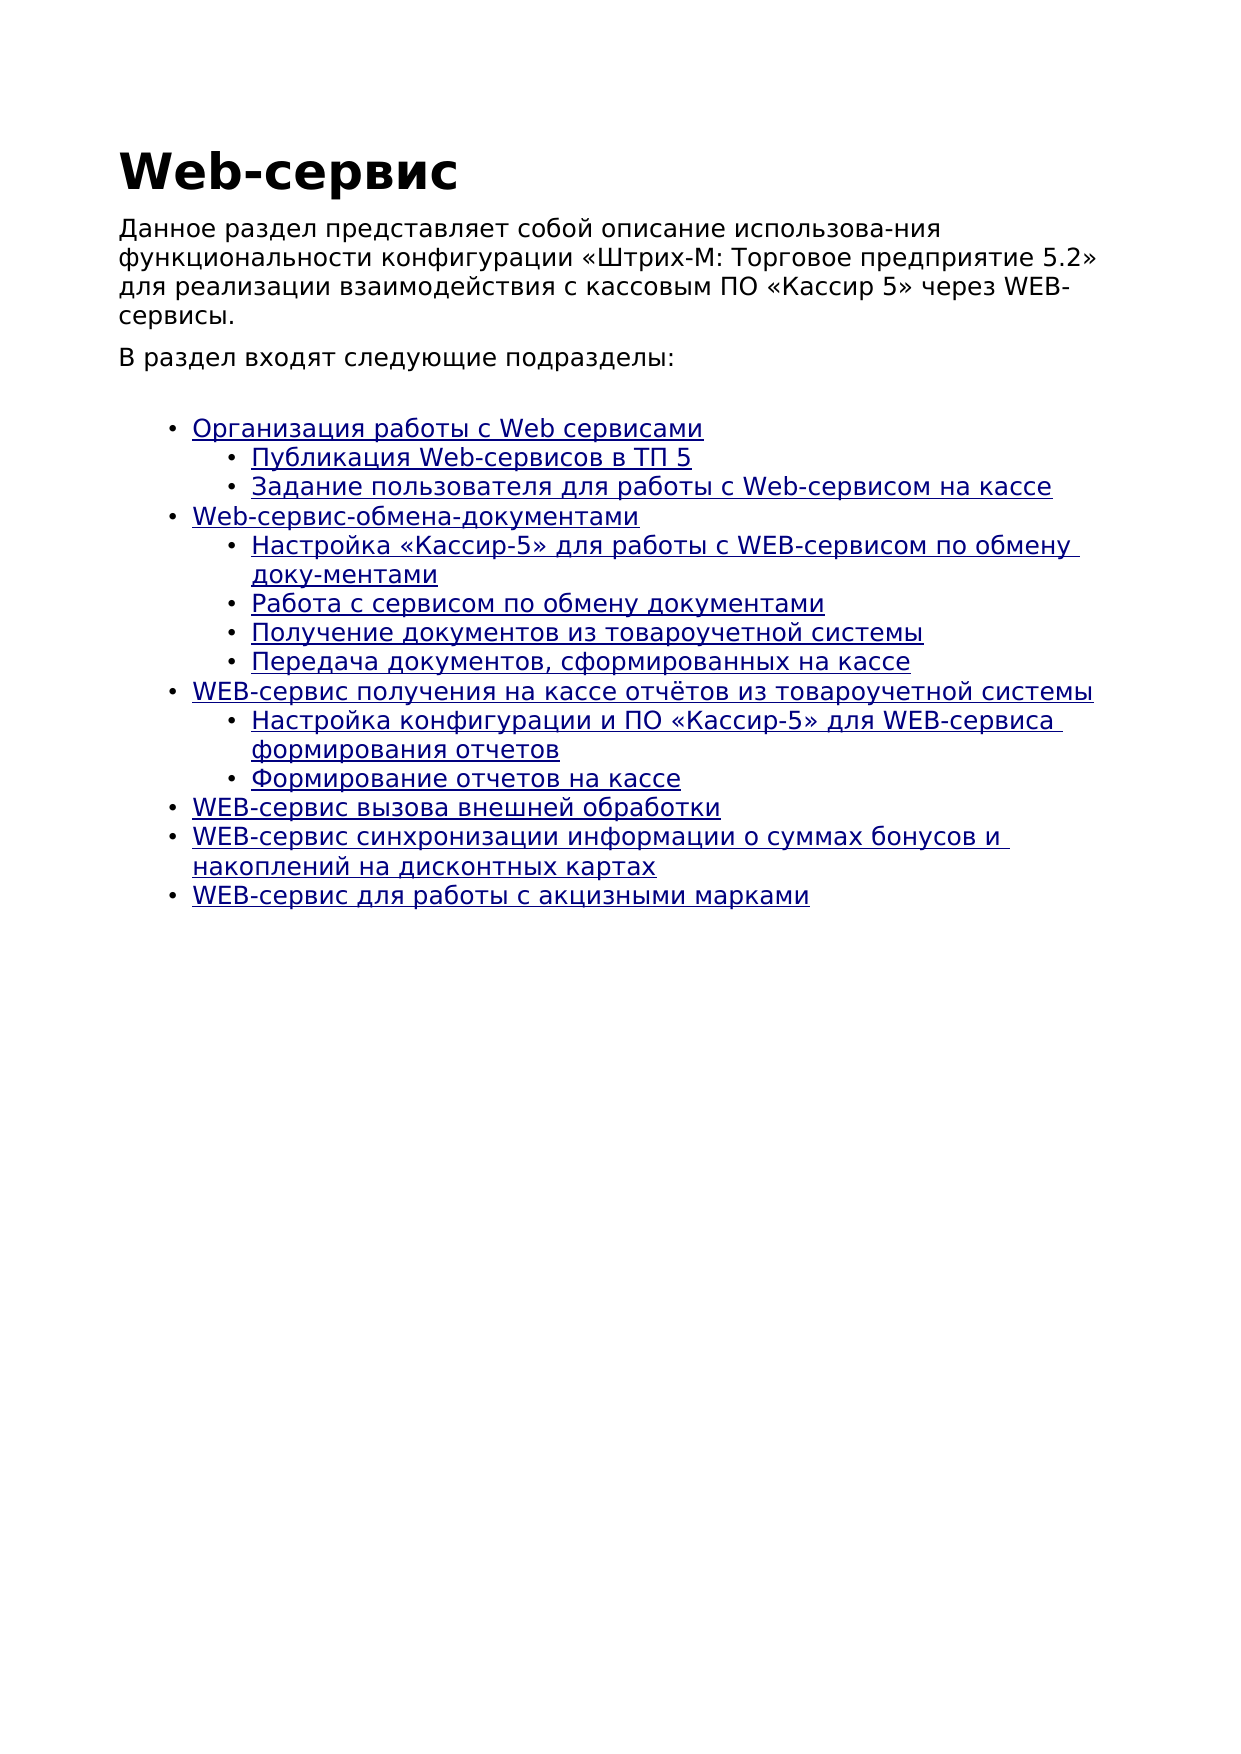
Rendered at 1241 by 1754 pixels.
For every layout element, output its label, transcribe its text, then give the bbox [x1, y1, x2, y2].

list Настройка конфигурации и ПО «Кассир-5» для WEB-сервиса формирования отчетов [236, 706, 1122, 764]
list WEB-сервис получения на кассе отчётов из товароучетной системы [177, 677, 1122, 706]
list Передача документов, сформированных на кассе [236, 647, 1122, 677]
text Данное раздел представляет собой описание использова-ния функциональности конфигурации «Штрих-М: Торговое предприятие 5.2» для реализации взаимодействия с кассовым ПО «Кассир 5» через WEB-сервисы. [118, 214, 1122, 331]
list Задание пользователя для работы с Web-сервисом на кассе [236, 472, 1122, 502]
list Настройка «Кассир-5» для работы с WEB-сервисом по обмену доку-ментами [236, 531, 1122, 589]
list Публикация Web-сервисов в ТП 5 [236, 443, 1122, 472]
list WEB-сервис синхронизации информации о суммах бонусов и накоплений на дисконтных картах [177, 822, 1122, 881]
list Формирование отчетов на кассе [236, 764, 1122, 793]
list Web-сервис-обмена-документами [177, 502, 1122, 531]
text В раздел входят следующие подразделы: [118, 343, 1122, 372]
subtitle Web-сервис [118, 143, 1122, 201]
list WEB-сервис вызова внешней обработки [177, 793, 1122, 822]
list Получение документов из товароучетной системы [236, 618, 1122, 647]
list Работа с сервисом по обмену документами [236, 589, 1122, 618]
list Организация работы с Web сервисами [177, 414, 1122, 443]
list WEB-сервис для работы с акцизными марками [177, 881, 1122, 910]
